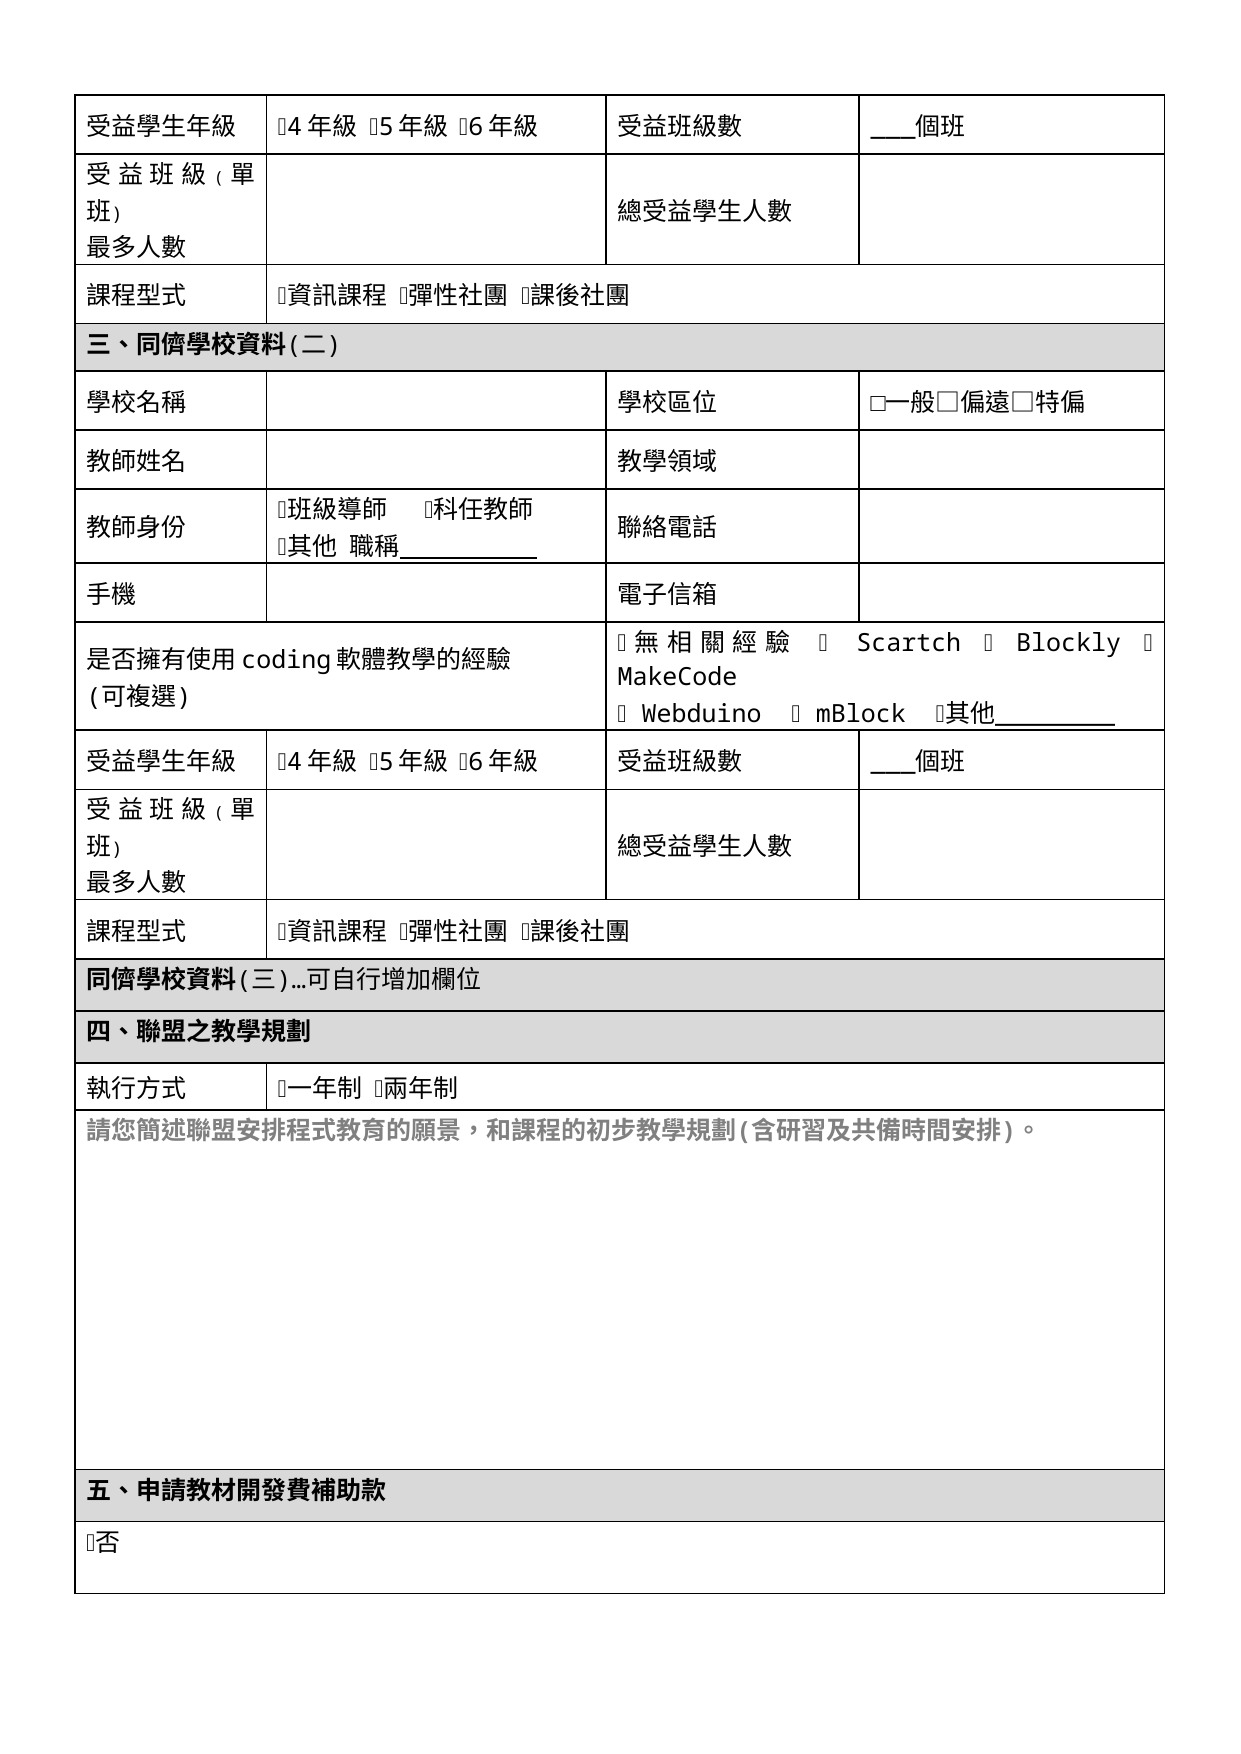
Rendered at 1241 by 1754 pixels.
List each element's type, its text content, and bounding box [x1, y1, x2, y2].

table_cell [267, 431, 605, 488]
table_cell [860, 790, 1164, 899]
table_cell □一般□偏遠□特偏 [860, 372, 1164, 429]
table_cell 四、聯盟之教學規劃 [76, 1012, 1164, 1062]
table_cell 課程型式 [76, 265, 266, 323]
table_cell ___個班 [860, 96, 1164, 153]
table_cell 手機 [76, 564, 266, 621]
table_cell [267, 790, 605, 899]
table_cell 受益學生年級 [76, 96, 266, 153]
table_cell [267, 372, 605, 429]
table_cell 4年級 5年級 6年級 [267, 96, 605, 153]
table_cell 教學領域 [607, 431, 858, 488]
table_cell 電子信箱 [607, 564, 858, 621]
table_cell [267, 564, 605, 621]
table_cell 同儕學校資料(三)…可自行增加欄位 [76, 960, 1164, 1010]
table_cell 資訊課程 彈性社團 課後社團 [267, 265, 1164, 323]
table_cell 班級導師 科任教師 其他 職稱 [267, 490, 605, 562]
table_cell 總受益學生人數 [607, 155, 858, 264]
table_cell 無相關經驗  Scartch  Blockly  MakeCode  Webduino  mBlock 其他________ [607, 623, 1164, 729]
table_cell [860, 155, 1164, 264]
table_cell [860, 564, 1164, 621]
table_cell 聯絡電話 [607, 490, 858, 562]
table_cell 受益學生年級 [76, 731, 266, 788]
table_cell [860, 490, 1164, 562]
table_cell ___個班 [860, 731, 1164, 788]
table_cell 學校區位 [607, 372, 858, 429]
table_cell 三、同儕學校資料(二) [76, 324, 1164, 370]
table_cell 4年級 5年級 6年級 [267, 731, 605, 788]
table_cell 執行方式 [76, 1064, 266, 1109]
table_cell 一年制 兩年制 [267, 1064, 1164, 1109]
table_cell 資訊課程 彈性社團 課後社團 [267, 900, 1164, 958]
table_cell 教師姓名 [76, 431, 266, 488]
table_cell 受益班級數 [607, 96, 858, 153]
table_cell 請您簡述聯盟安排程式教育的願景，和課程的初步教學規劃(含研習及共備時間安排)。 [76, 1111, 1164, 1469]
table_cell 五、申請教材開發費補助款 [76, 1470, 1164, 1521]
table_cell 學校名稱 [76, 372, 266, 429]
table_cell 受益班級數 [607, 731, 858, 788]
table_cell 是否擁有使用coding軟體教學的經驗 (可複選) [76, 623, 605, 729]
table_cell 總受益學生人數 [607, 790, 858, 899]
table_cell 否 [76, 1522, 1164, 1593]
table_cell 受益班級(單班) 最多人數 [76, 155, 266, 264]
table_cell [860, 431, 1164, 488]
table_cell 教師身份 [76, 490, 266, 562]
table_cell 課程型式 [76, 900, 266, 958]
table_cell 受益班級(單班) 最多人數 [76, 790, 266, 899]
table_cell [267, 155, 605, 264]
